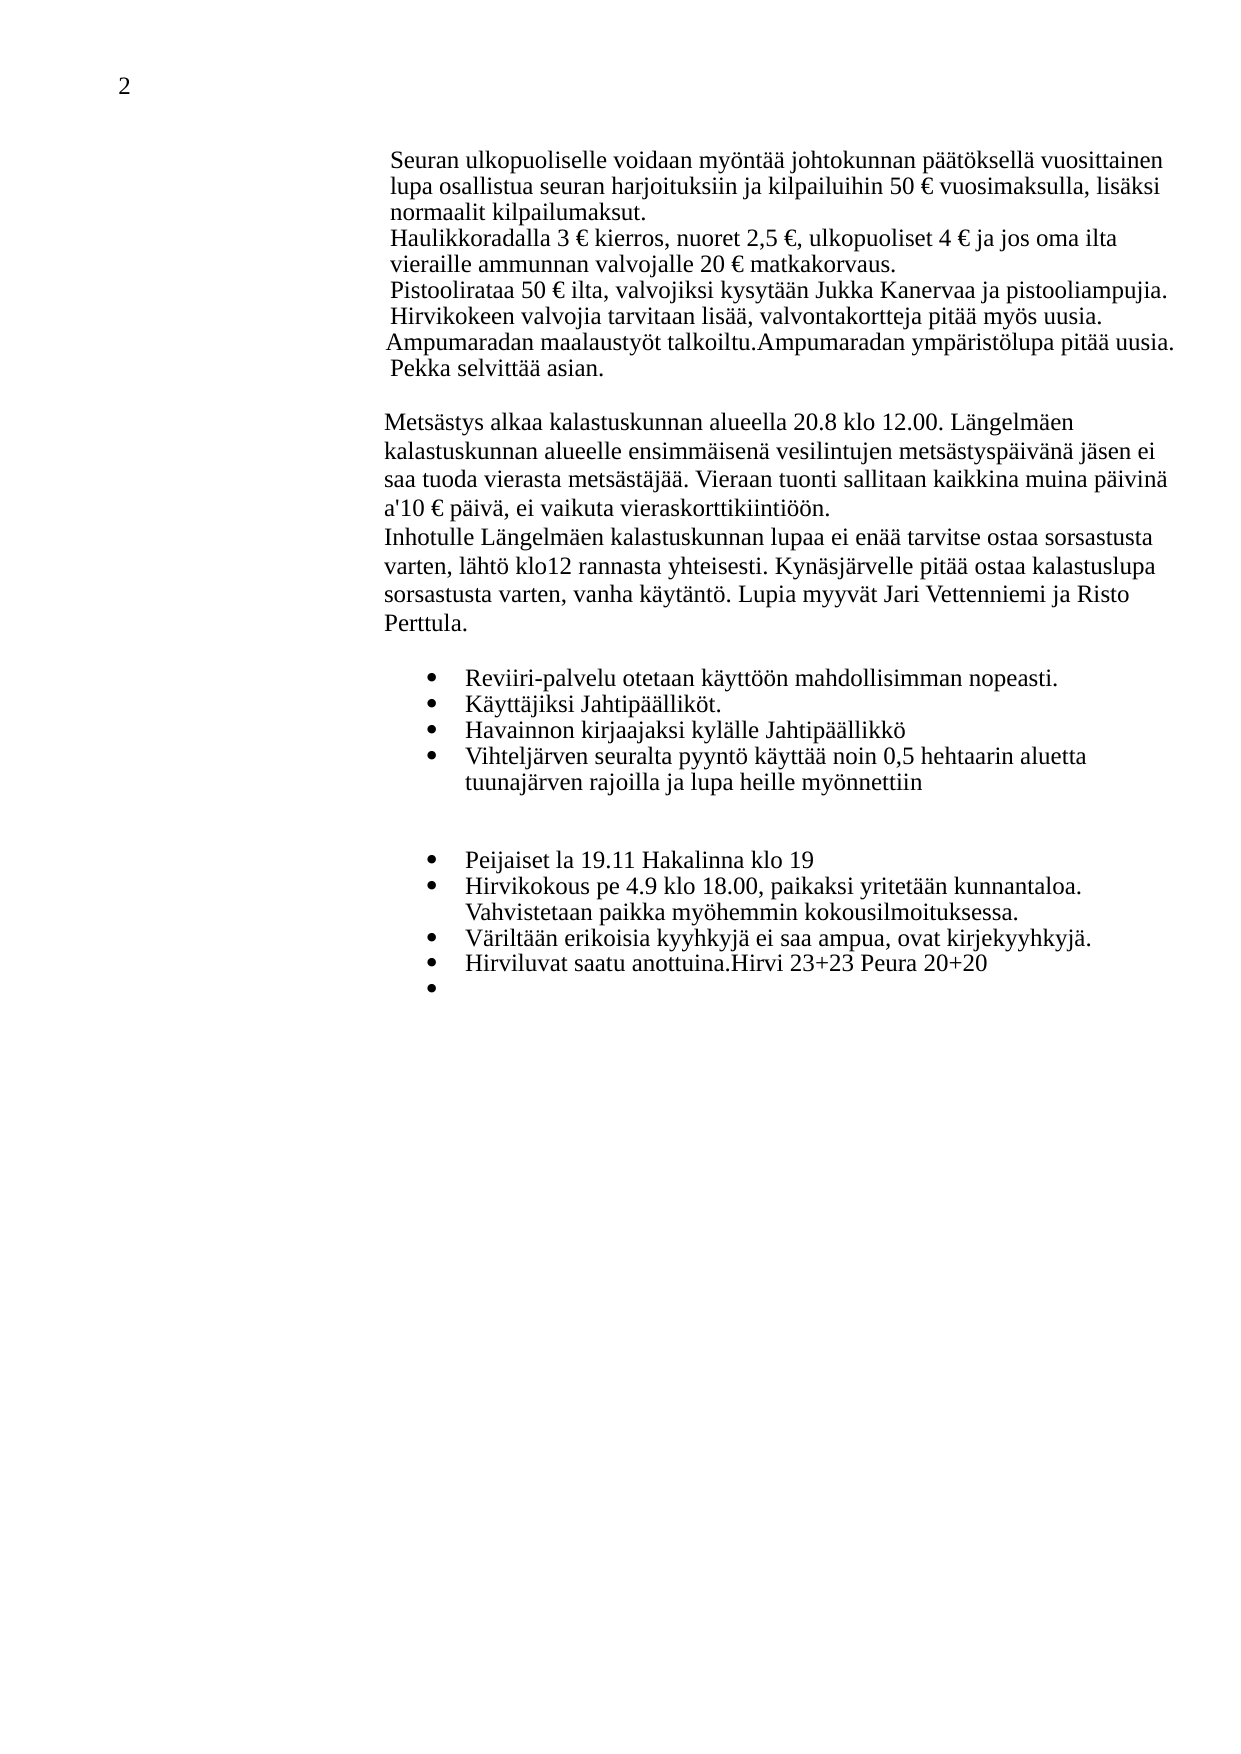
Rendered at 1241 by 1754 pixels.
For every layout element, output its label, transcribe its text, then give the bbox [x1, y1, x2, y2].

text Metsästys alkaa kalastuskunnan alueella 20.8 klo 12.00. Längelmäen kalastuskunnan alueelle ensimmäisenä vesilintujen metsästyspäivänä jäsen ei saa tuoda vierasta metsästäjää. Vieraan tuonti sallitaan kaikkina muina päivinä a'10 € päivä, ei vaikuta vieraskorttikiintiöön. [384, 407, 1181, 522]
list Peijaiset la 19.11 Hakalinna klo 19 [427, 847, 1181, 873]
text Pistoolirataa 50 € ilta, valvojiksi kysytään Jukka Kanervaa ja pistooliampujia. Hirvikokeen valvojia tarvitaan lisää, valvontakortteja pitää myös uusia. [118, 277, 1181, 329]
list Hirviluvat saatu anottuina.Hirvi 23­+23 Peura 20+20 [427, 951, 1181, 977]
list Väriltään erikoisia kyyhkyjä ei saa ampua, ovat kirjekyyhkyjä. [427, 925, 1181, 951]
text Inhotulle Längelmäen kalastuskunnan lupaa ei enää tarvitse ostaa sorsastusta varten, lähtö klo12 rannasta yhteisesti. Kynäsjärvelle pitää ostaa kalastuslupa sorsastusta varten, vanha käytäntö. Lupia myyvät Jari Vettenniemi ja Risto Perttula. [384, 522, 1181, 637]
list Havainnon kirjaajaksi kylälle Jahtipäällikkö [427, 718, 1181, 744]
text Haulikkoradalla 3 € kierros, nuoret 2,5 €, ulkopuoliset 4 € ja jos oma ilta vieraille ammunnan valvojalle 20 € matkakorvaus. [390, 226, 1181, 277]
list Vihteljärven seuralta pyyntö käyttää noin 0,5 hehtaarin aluetta tuunajärven rajoilla ja lupa heille myönnettiin [427, 744, 1181, 796]
text Ampumaradan maalaustyöt talkoiltu.Ampumaradan ympäristölupa pitää uusia. Pekka selvittää asian. [118, 329, 1181, 381]
list Hirvikokous pe 4.9 klo 18.00, paikaksi yritetään kunnantaloa. Vahvistetaan paikka myöhemmin kokousilmoituksessa. [427, 873, 1181, 925]
list Reviiri-palvelu otetaan käyttöön mahdollisimman nopeasti. [427, 666, 1181, 692]
text Seuran ulkopuoliselle voidaan myöntää johtokunnan päätöksellä vuosittainen lupa osallistua seuran harjoituksiin ja kilpailuihin 50 € vuosimaksulla, lisäksi normaalit kilpailumaksut. [390, 148, 1181, 226]
list Käyttäjiksi Jahtipäälliköt. [427, 692, 1181, 718]
